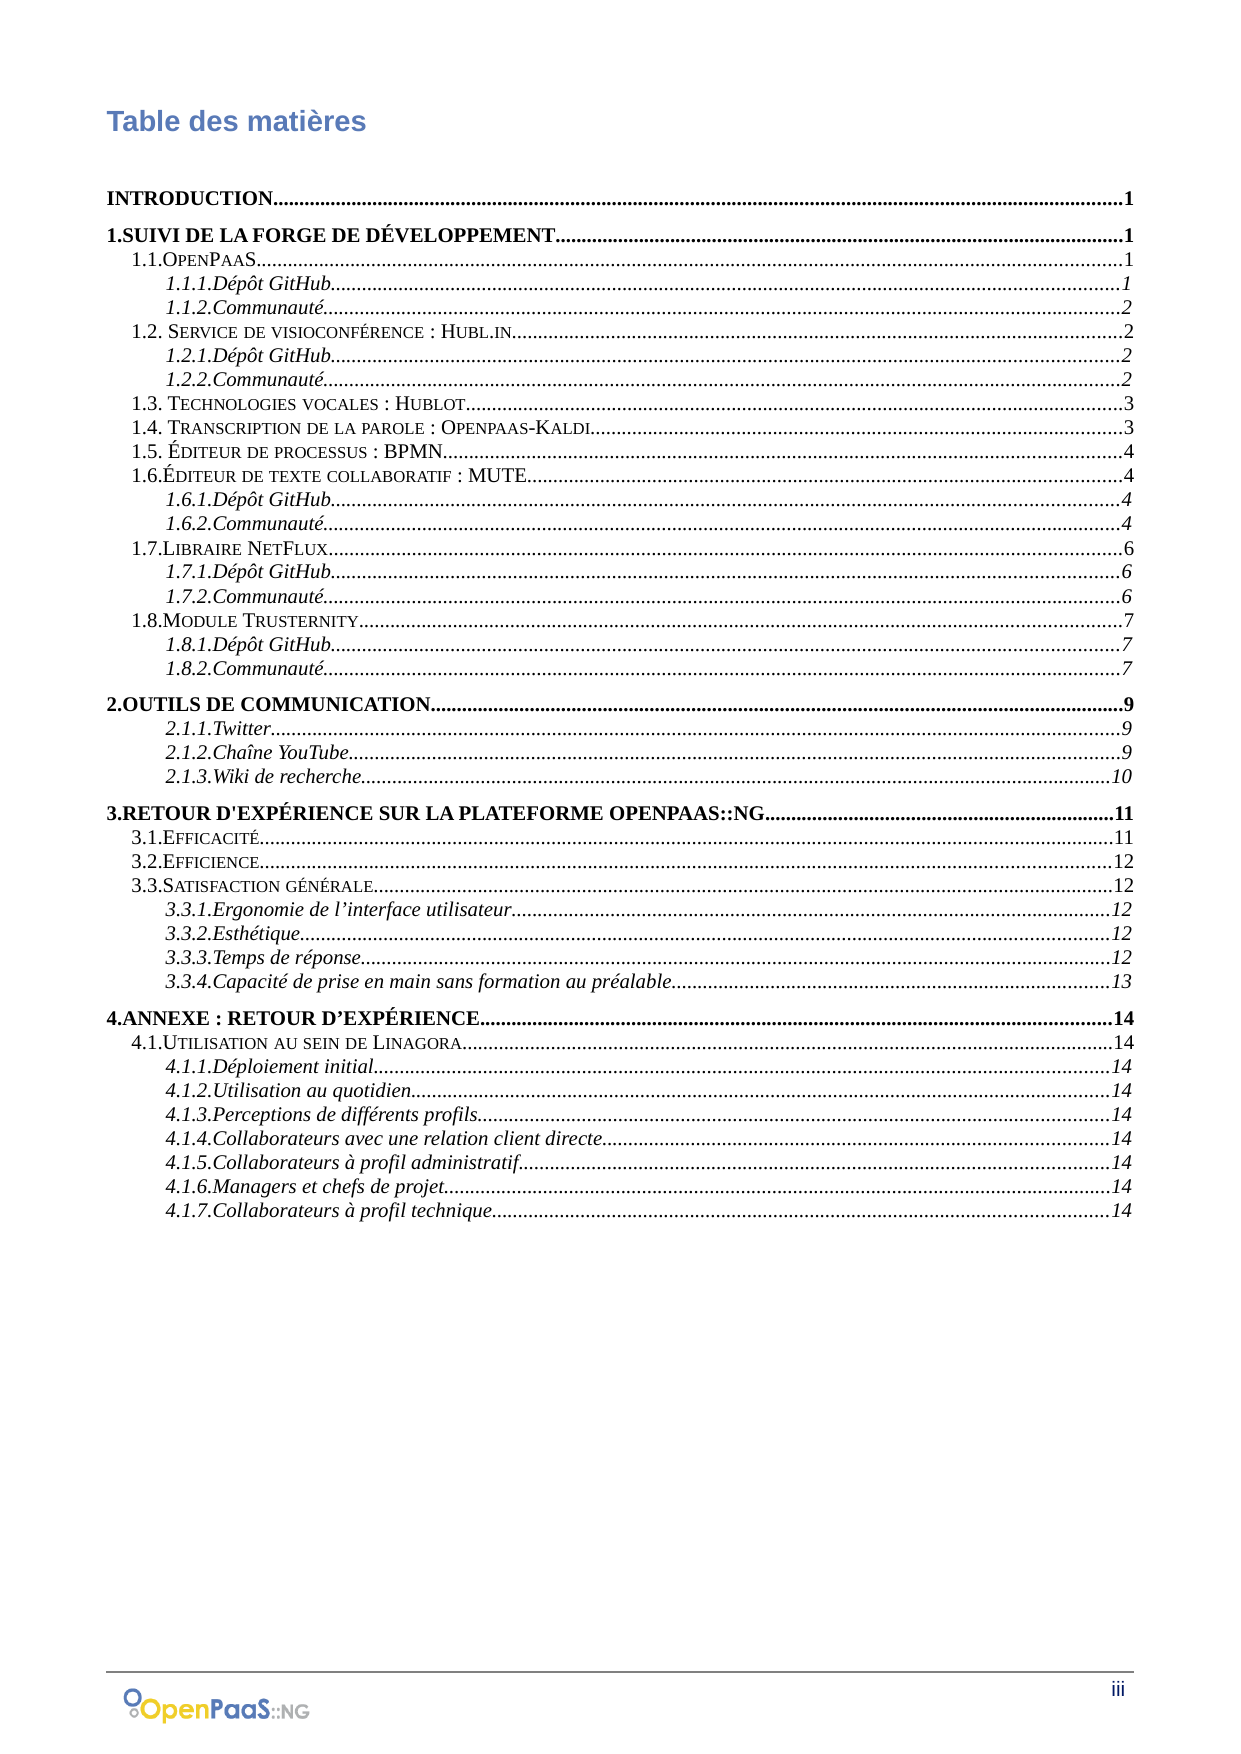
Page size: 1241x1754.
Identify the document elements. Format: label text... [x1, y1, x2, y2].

text 4.1.6.Managers et chefs de projet 14 [165, 1174, 1134, 1198]
text 1.6.2.Communauté 4 [165, 511, 1134, 535]
text 1.1.1.Dépôt GitHub 1 [165, 271, 1134, 295]
text 1.2.1.Dépôt GitHub 2 [165, 343, 1134, 367]
text 3.2.Efficience 12 [131, 849, 1134, 873]
text 3.3.1.Ergonomie de l’interface utilisateur 12 [165, 897, 1134, 921]
text 3.1.Efficacité 11 [131, 825, 1134, 849]
text 3.3.3.Temps de réponse 12 [165, 945, 1134, 969]
text 1.6.Éditeur de texte collaboratif : MUTE 4 [131, 463, 1134, 487]
text 4.1.7.Collaborateurs à profil technique 14 [165, 1198, 1134, 1222]
text 4.1.4.Collaborateurs avec une relation client directe 14 [165, 1126, 1134, 1150]
text 3.3.4.Capacité de prise en main sans formation au préalable 13 [165, 969, 1134, 993]
text 4.1.2.Utilisation au quotidien 14 [165, 1078, 1134, 1102]
text 1.4. Transcription de la parole : Openpaas-Kaldi 3 [131, 415, 1134, 439]
text 2.1.1.Twitter 9 [165, 716, 1134, 740]
text 1.2.2.Communauté 2 [165, 367, 1134, 391]
text 3.3.Satisfaction générale 12 [131, 873, 1134, 897]
text 4.1.1.Déploiement initial 14 [165, 1054, 1134, 1078]
text 4.1.5.Collaborateurs à profil administratif 14 [165, 1150, 1134, 1174]
text 4.1.3.Perceptions de différents profils 14 [165, 1102, 1134, 1126]
text 1.3. Technologies vocales : Hublot 3 [131, 391, 1134, 415]
text 3.3.2.Esthétique 12 [165, 921, 1134, 945]
text 2.1.2.Chaîne YouTube 9 [165, 740, 1134, 764]
text 1.5. Éditeur de processus : BPMN 4 [131, 439, 1134, 463]
text 1.8.1.Dépôt GitHub 7 [165, 632, 1134, 656]
text 2.Outils de Communication 9 [106, 692, 1134, 716]
text 1.7.Libraire NetFlux 6 [131, 535, 1134, 559]
text 2.1.3.Wiki de recherche 10 [165, 764, 1134, 788]
text Introduction 1 [106, 186, 1134, 210]
text 1.8.2.Communauté 7 [165, 656, 1134, 680]
text 3.Retour d'expérience sur la plateforme OpenPaaS::NG 11 [106, 801, 1134, 825]
text 1.1.2.Communauté 2 [165, 295, 1134, 319]
picture [118, 1686, 312, 1725]
text 1.1.OpenPaaS 1 [131, 247, 1134, 271]
text Table des matières [106, 104, 1134, 137]
text 1.8.Module Trusternity 7 [131, 608, 1134, 632]
text 1.Suivi de la forge de développement 1 [106, 223, 1134, 247]
text 4.1.Utilisation au sein de Linagora 14 [131, 1030, 1134, 1054]
text 1.6.1.Dépôt GitHub 4 [165, 487, 1134, 511]
text 1.7.1.Dépôt GitHub 6 [165, 559, 1134, 583]
text 1.2. Service de visioconférence : Hubl.in 2 [131, 319, 1134, 343]
text 4.Annexe : retour d’expérience 14 [106, 1006, 1134, 1030]
text 1.7.2.Communauté 6 [165, 583, 1134, 608]
